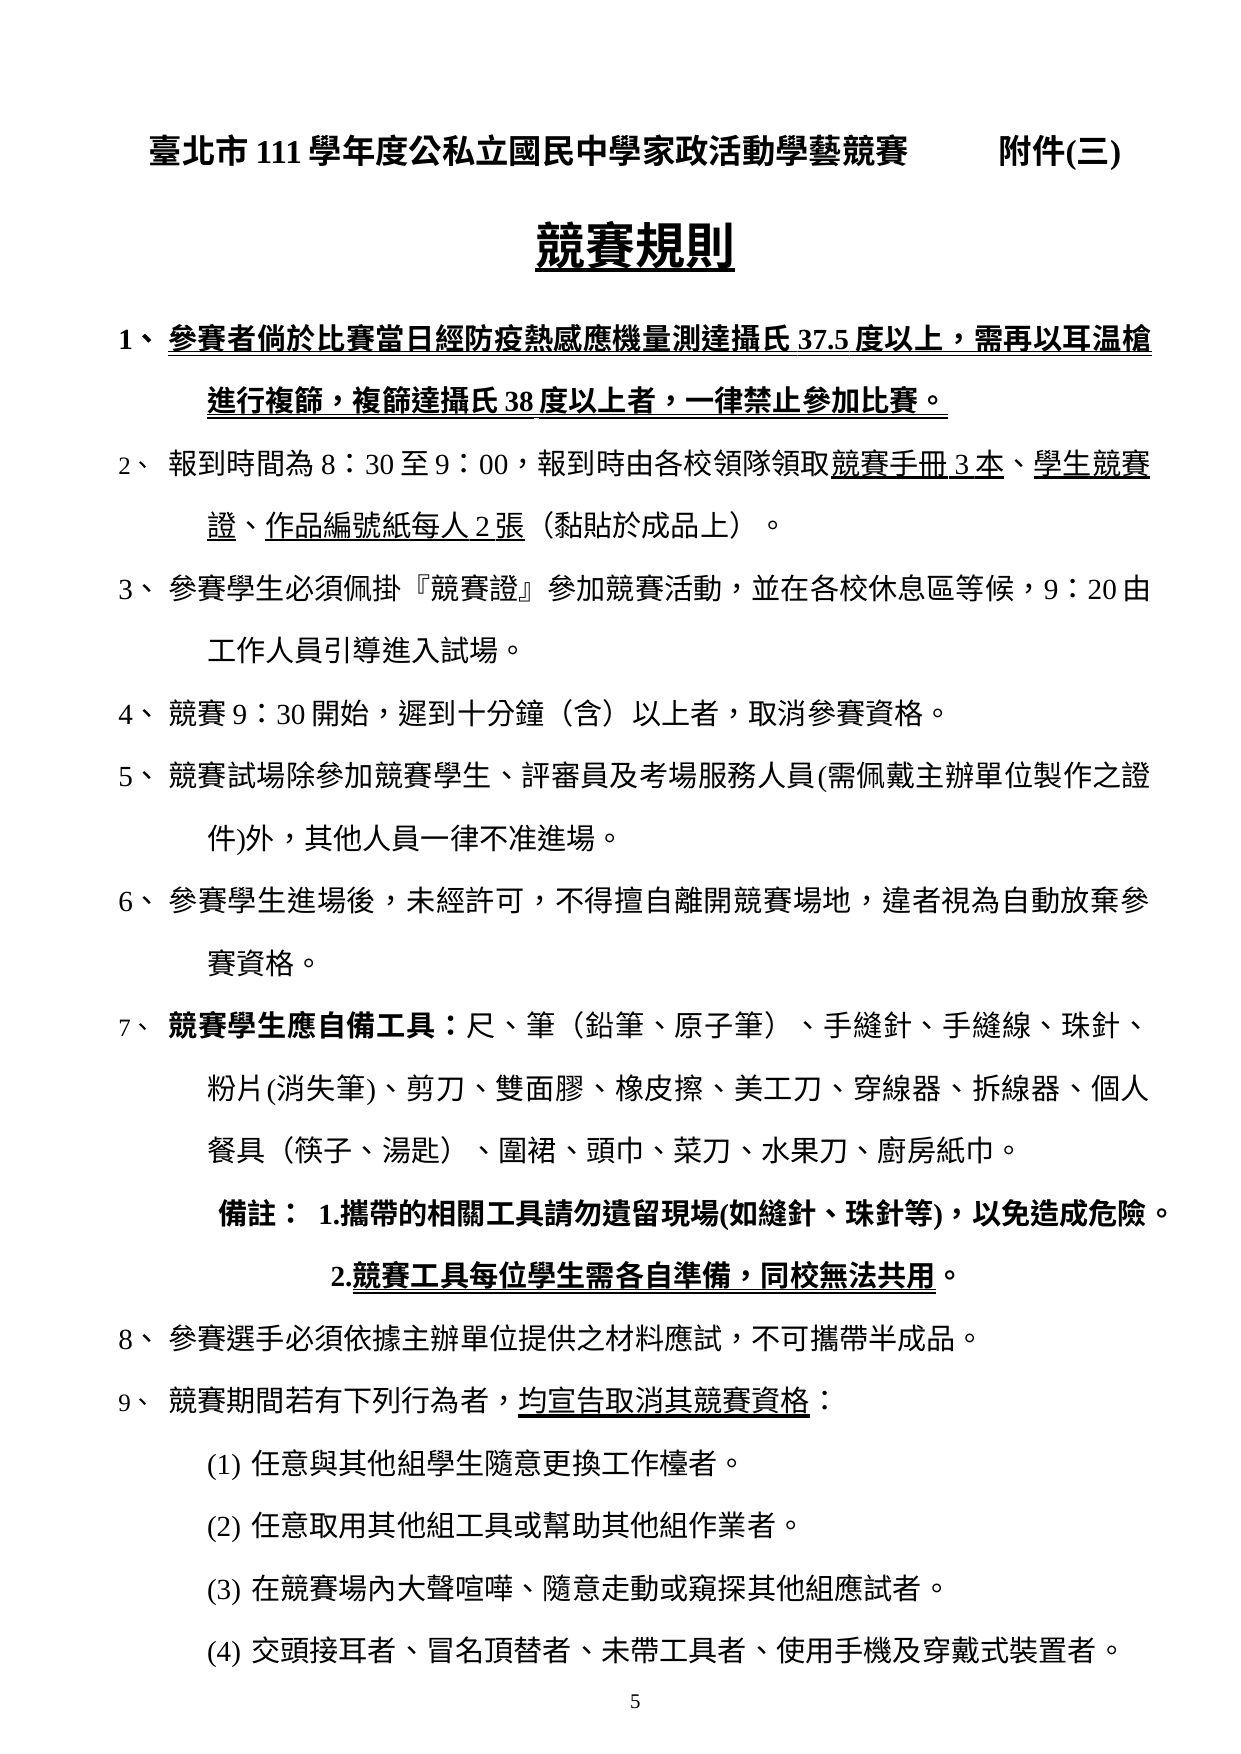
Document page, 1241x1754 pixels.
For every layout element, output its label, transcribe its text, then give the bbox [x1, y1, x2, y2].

list 在競賽場內大聲喧嘩、隨意走動或窺探其他組應試者。 [206, 1545, 1152, 1607]
list 任意取用其他組工具或幫助其他組作業者。 [206, 1482, 1152, 1545]
list 報到時間為8：30至9：00，報到時由各校領隊領取競賽手冊3本、學生競賽證、作品編號紙每人2張（黏貼於成品上）。 [118, 420, 1152, 545]
list 參賽選手必須依據主辦單位提供之材料應試，不可攜帶半成品。 [118, 1295, 1152, 1357]
text 臺北市111學年度公私立國民中學家政活動學藝競賽 附件(三) [118, 107, 1152, 170]
text 備註： 1.攜帶的相關工具請勿遺留現場(如縫針、珠針等)，以免造成危險。 [118, 1170, 1152, 1232]
list 競賽學生應自備工具：尺、筆（鉛筆、原子筆）、手縫針、手縫線、珠針、粉片(消失筆)、剪刀、雙面膠、橡皮擦、美工刀、穿線器、拆線器、個人餐具（筷子、湯匙）、圍裙、頭巾、菜刀、水果刀、廚房紙巾。 [118, 982, 1152, 1170]
list 參賽學生進場後，未經許可，不得擅自離開競賽場地，違者視為自動放棄參賽資格。 [118, 857, 1152, 982]
text 2.競賽工具每位學生需各自準備，同校無法共用。 [280, 1232, 1152, 1295]
list 參賽學生必須佩掛『競賽證』參加競賽活動，並在各校休息區等候，9：20由工作人員引導進入試場。 [118, 545, 1152, 670]
list 參賽者倘於比賽當日經防疫熱感應機量測達攝氏37.5度以上，需再以耳温槍進行複篩，複篩達攝氏38度以上者，一律禁止參加比賽。 [118, 295, 1152, 420]
list 交頭接耳者、冒名頂替者、未帶工具者、使用手機及穿戴式裝置者。 [206, 1607, 1152, 1670]
text 競賽規則 [118, 170, 1152, 295]
list 競賽9：30開始，遲到十分鐘（含）以上者，取消參賽資格。 [118, 670, 1152, 732]
list 任意與其他組學生隨意更換工作檯者。 [206, 1420, 1152, 1482]
list 競賽期間若有下列行為者，均宣告取消其競賽資格： [118, 1357, 1152, 1420]
list 競賽試場除參加競賽學生、評審員及考場服務人員(需佩戴主辦單位製作之證件)外，其他人員一律不准進場。 [118, 732, 1152, 857]
